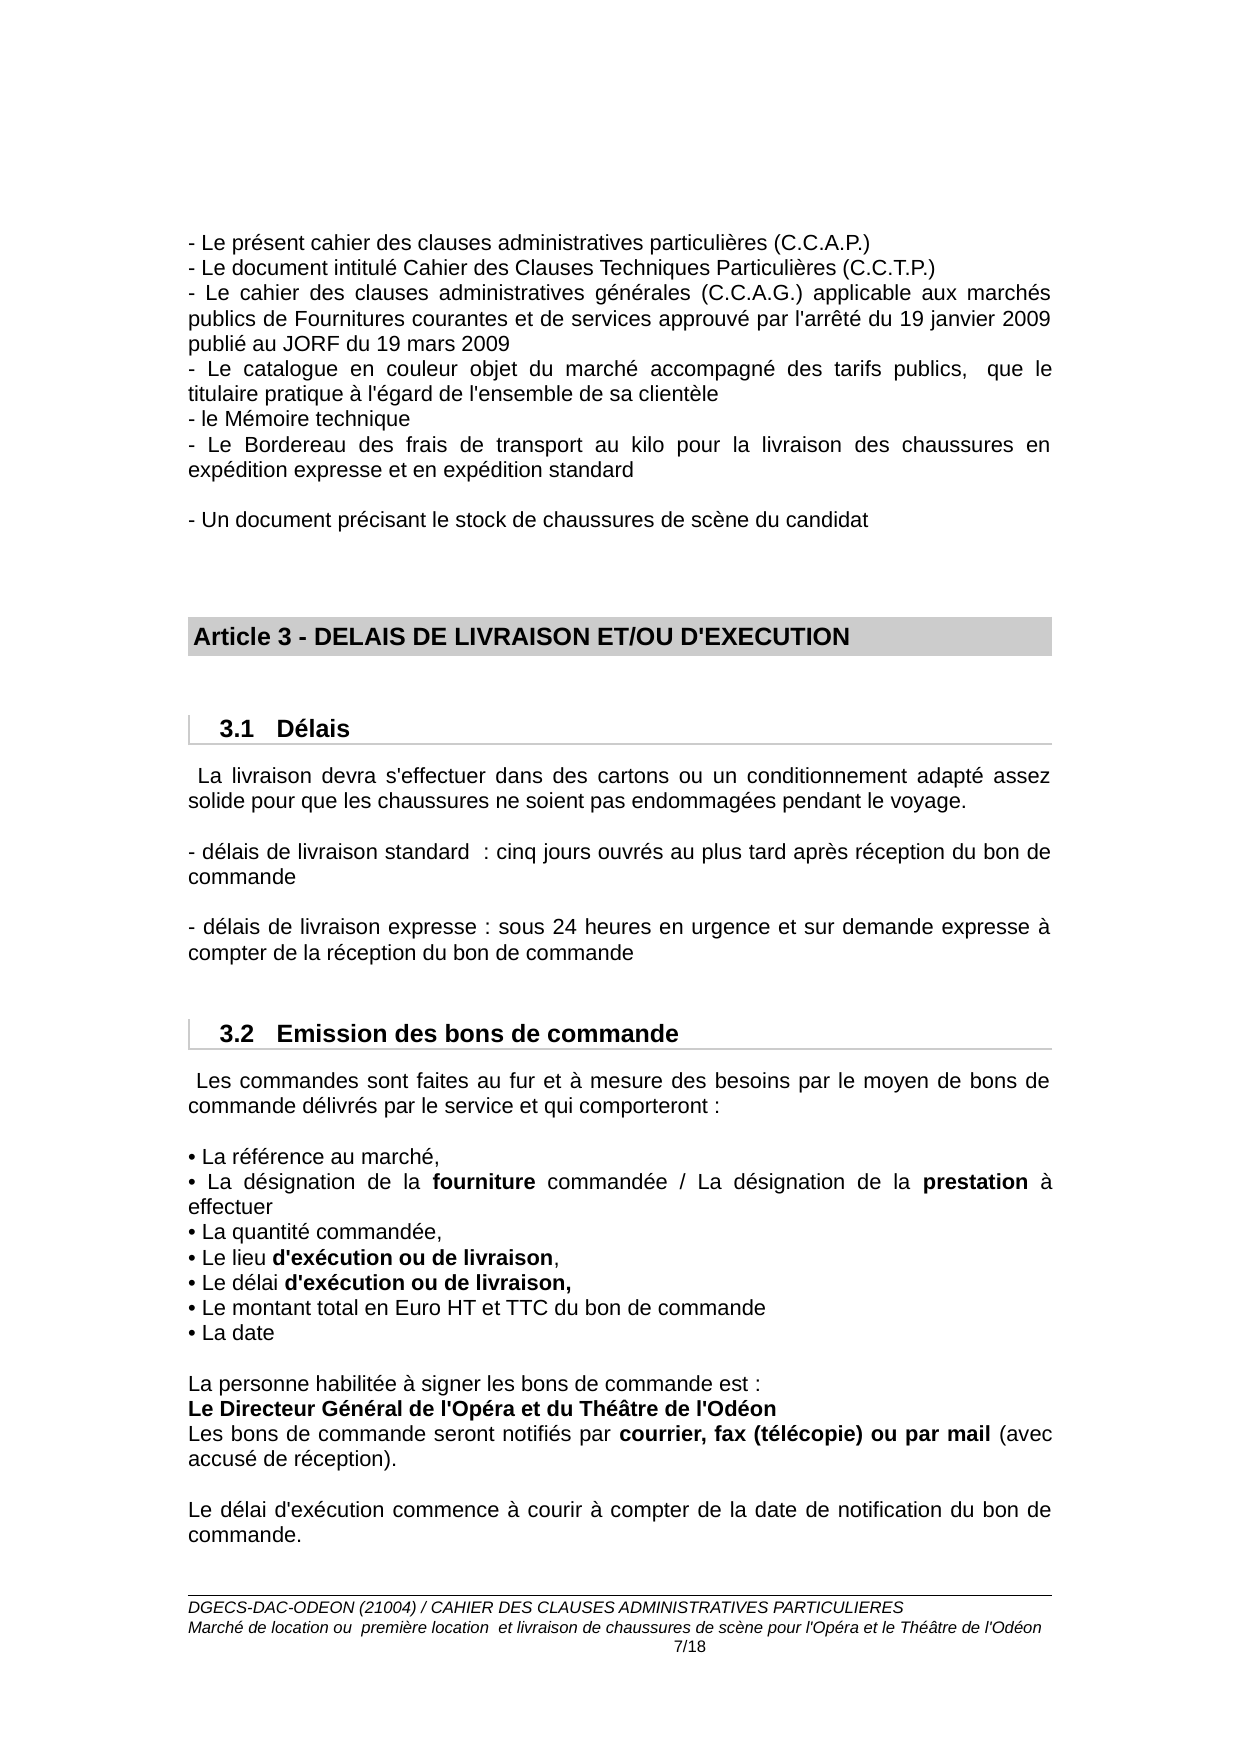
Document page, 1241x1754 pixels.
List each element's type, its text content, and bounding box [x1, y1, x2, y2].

text • Le lieu d'exécution ou de livraison, [188, 1244, 1052, 1269]
text - délais de livraison expresse : sous 24 heures en urgence et sur demande expresse à compter de la réception du bon de commande [188, 914, 1052, 965]
text - Le Bordereau des frais de transport au kilo pour la livraison des chaussures en expédition expresse et en expédition standard [188, 431, 1052, 482]
text Le délai d'exécution commence à courir à compter de la date de notification du bon de commande. [188, 1496, 1052, 1547]
text La personne habilitée à signer les bons de commande est : [188, 1370, 1052, 1396]
text • La désignation de la fourniture commandée / La désignation de la prestation à effectuer [188, 1169, 1052, 1219]
text - Un document précisant le stock de chaussures de scène du candidat [188, 507, 1052, 532]
text • La date [188, 1320, 1052, 1345]
text • La référence au marché, [188, 1143, 1052, 1169]
subtitle DELAIS DE LIVRAISON ET/OU D'EXECUTION [190, 619, 1050, 653]
text • Le délai d'exécution ou de livraison, [188, 1269, 1052, 1295]
text • La quantité commandée, [188, 1219, 1052, 1244]
subtitle Emission des bons de commande [190, 1019, 1052, 1048]
text - délais de livraison standard : cinq jours ouvrés au plus tard après réception du bon de commande [188, 839, 1052, 889]
text - Le présent cahier des clauses administratives particulières (C.C.A.P.) [188, 230, 1052, 255]
text - Le cahier des clauses administratives générales (C.C.A.G.) applicable aux marchés publics de Fournitures courantes et de services approuvé par l'arrêté du 19 janvier 2009 publié au JORF du 19 mars 2009 [188, 280, 1052, 356]
text La livraison devra s'effectuer dans des cartons ou un conditionnement adapté assez solide pour que les chaussures ne soient pas endommagées pendant le voyage. [188, 763, 1052, 813]
text Le Directeur Général de l'Opéra et du Théâtre de l'Odéon [188, 1396, 1052, 1421]
text Les bons de commande seront notifiés par courrier, fax (télécopie) ou par mail (avec accusé de réception). [188, 1421, 1052, 1471]
text - le Mémoire technique [188, 406, 1052, 431]
text - Le catalogue en couleur objet du marché accompagné des tarifs publics, que le titulaire pratique à l'égard de l'ensemble de sa clientèle [188, 356, 1052, 406]
text • Le montant total en Euro HT et TTC du bon de commande [188, 1295, 1052, 1320]
subtitle Délais [188, 714, 1052, 743]
text Les commandes sont faites au fur et à mesure des besoins par le moyen de bons de commande délivrés par le service et qui comporteront : [188, 1068, 1052, 1118]
text - Le document intitulé Cahier des Clauses Techniques Particulières (C.C.T.P.) [188, 255, 1052, 280]
